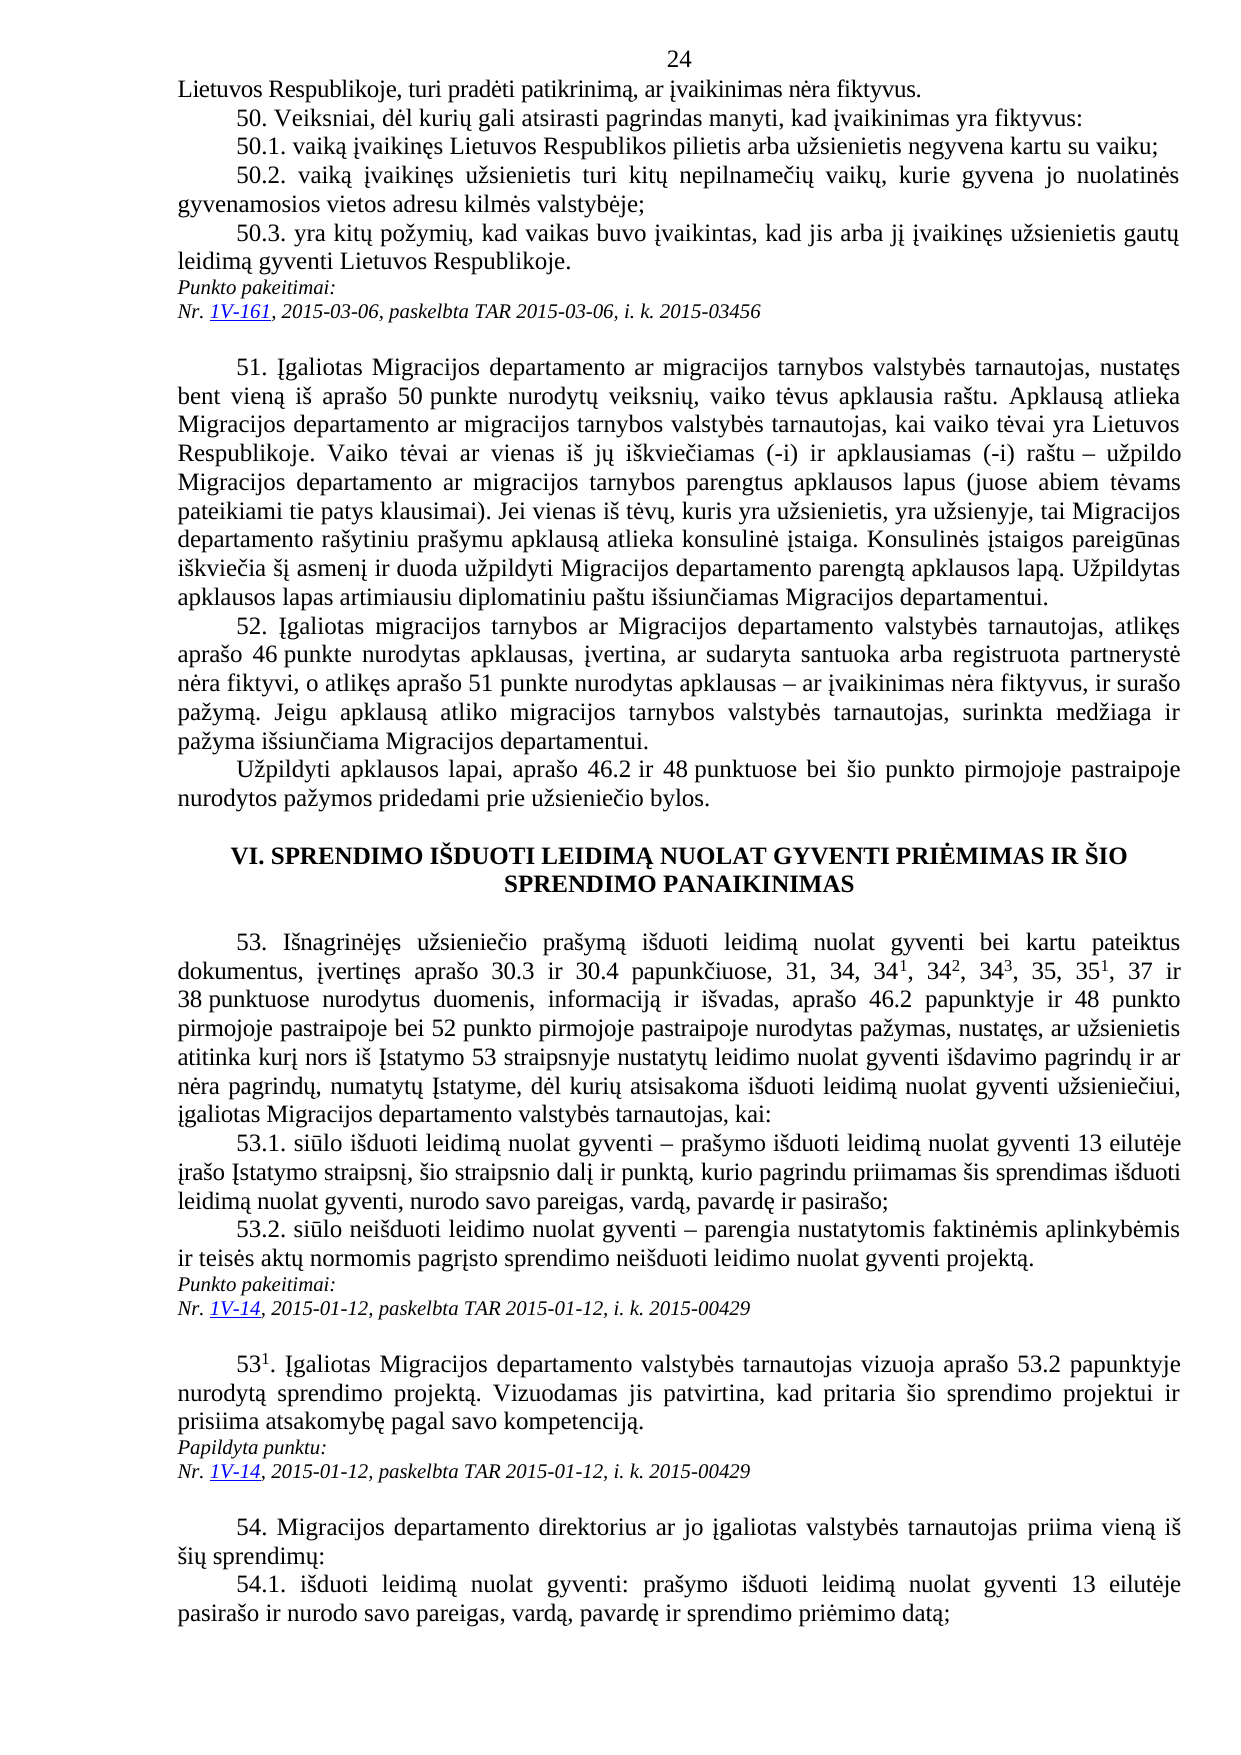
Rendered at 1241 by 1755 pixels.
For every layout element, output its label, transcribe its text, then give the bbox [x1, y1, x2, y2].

text Punkto pakeitimai: [177, 275, 1181, 299]
text 53.2. siūlo neišduoti leidimo nuolat gyventi – parengia nustatytomis faktinėmis aplinkybėmis ir teisės aktų normomis pagrįsto sprendimo neišduoti leidimo nuolat gyventi projektą. [177, 1214, 1181, 1272]
text 54.1. išduoti leidimą nuolat gyventi: prašymo išduoti leidimą nuolat gyventi 13 eilutėje pasirašo ir nurodo savo pareigas, vardą, pavardę ir sprendimo priėmimo datą; [177, 1569, 1181, 1627]
text 53. Išnagrinėjęs užsieniečio prašymą išduoti leidimą nuolat gyventi bei kartu pateiktus dokumentus, įvertinęs aprašo 30.3 ir 30.4 papunkčiuose, 31, 34, 341, 342, 343, 35, 351, 37 ir 38 punktuose nurodytus duomenis, informaciją ir išvadas, aprašo 46.2 papunktyje ir 48 punkto pirmojoje pastraipoje bei 52 punkto pirmojoje pastraipoje nurodytas pažymas, nustatęs, ar užsienietis atitinka kurį nors iš Įstatymo 53 straipsnyje nustatytų leidimo nuolat gyventi išdavimo pagrindų ir ar nėra pagrindų, numatytų Įstatyme, dėl kurių atsisakoma išduoti leidimą nuolat gyventi užsieniečiui, įgaliotas Migracijos departamento valstybės tarnautojas, kai: [177, 927, 1181, 1128]
text Punkto pakeitimai: [177, 1272, 1181, 1296]
text Nr. 1V-161, 2015-03-06, paskelbta TAR 2015-03-06, i. k. 2015-03456 [177, 299, 1181, 323]
text Užpildyti apklausos lapai, aprašo 46.2 ir 48 punktuose bei šio punkto pirmojoje pastraipoje nurodytos pažymos pridedami prie užsieniečio bylos. [177, 754, 1181, 812]
text Nr. 1V-14, 2015-01-12, paskelbta TAR 2015-01-12, i. k. 2015-00429 [177, 1459, 1181, 1483]
text 531. Įgaliotas Migracijos departamento valstybės tarnautojas vizuoja aprašo 53.2 papunktyje nurodytą sprendimo projektą. Vizuodamas jis patvirtina, kad pritaria šio sprendimo projektui ir prisiima atsakomybę pagal savo kompetenciją. [177, 1349, 1181, 1435]
text 50. Veiksniai, dėl kurių gali atsirasti pagrindas manyti, kad įvaikinimas yra fiktyvus: [177, 103, 1181, 131]
text 51. Įgaliotas Migracijos departamento ar migracijos tarnybos valstybės tarnautojas, nustatęs bent vieną iš aprašo 50 punkte nurodytų veiksnių, vaiko tėvus apklausia raštu. Apklausą atlieka Migracijos departamento ar migracijos tarnybos valstybės tarnautojas, kai vaiko tėvai yra Lietuvos Respublikoje. Vaiko tėvai ar vienas iš jų iškviečiamas (-i) ir apklausiamas (-i) raštu – užpildo Migracijos departamento ar migracijos tarnybos parengtus apklausos lapus (juose abiem tėvams pateikiami tie patys klausimai). Jei vienas iš tėvų, kuris yra užsienietis, yra užsienyje, tai Migracijos departamento rašytiniu prašymu apklausą atlieka konsulinė įstaiga. Konsulinės įstaigos pareigūnas iškviečia šį asmenį ir duoda užpildyti Migracijos departamento parengtą apklausos lapą. Užpildytas apklausos lapas artimiausiu diplomatiniu paštu išsiunčiamas Migracijos departamentui. [177, 352, 1181, 611]
text 54. Migracijos departamento direktorius ar jo įgaliotas valstybės tarnautojas priima vieną iš šių sprendimų: [177, 1512, 1181, 1569]
text 53.1. siūlo išduoti leidimą nuolat gyventi – prašymo išduoti leidimą nuolat gyventi 13 eilutėje įrašo Įstatymo straipsnį, šio straipsnio dalį ir punktą, kurio pagrindu priimamas šis sprendimas išduoti leidimą nuolat gyventi, nurodo savo pareigas, vardą, pavardę ir pasirašo; [177, 1128, 1181, 1214]
text 50.2. vaiką įvaikinęs užsienietis turi kitų nepilnamečių vaikų, kurie gyvena jo nuolatinės gyvenamosios vietos adresu kilmės valstybėje; [177, 160, 1181, 218]
text Nr. 1V-14, 2015-01-12, paskelbta TAR 2015-01-12, i. k. 2015-00429 [177, 1296, 1181, 1320]
text 50.3. yra kitų požymių, kad vaikas buvo įvaikintas, kad jis arba jį įvaikinęs užsienietis gautų leidimą gyventi Lietuvos Respublikoje. [177, 218, 1181, 275]
text Lietuvos Respublikoje, turi pradėti patikrinimą, ar įvaikinimas nėra fiktyvus. [177, 74, 1181, 103]
text 50.1. vaiką įvaikinęs Lietuvos Respublikos pilietis arba užsienietis negyvena kartu su vaiku; [177, 131, 1181, 160]
text 52. Įgaliotas migracijos tarnybos ar Migracijos departamento valstybės tarnautojas, atlikęs aprašo 46 punkte nurodytas apklausas, įvertina, ar sudaryta santuoka arba registruota partnerystė nėra fiktyvi, o atlikęs aprašo 51 punkte nurodytas apklausas – ar įvaikinimas nėra fiktyvus, ir surašo pažymą. Jeigu apklausą atliko migracijos tarnybos valstybės tarnautojas, surinkta medžiaga ir pažyma išsiunčiama Migracijos departamentui. [177, 611, 1181, 754]
text VI. SPRENDIMO IŠDUOTI LEIDIMĄ NUOLAT GYVENTI PRIĖMIMAS IR ŠIO SPRENDIMO PANAIKINIMAS [177, 841, 1181, 898]
text Papildyta punktu: [177, 1435, 1181, 1459]
